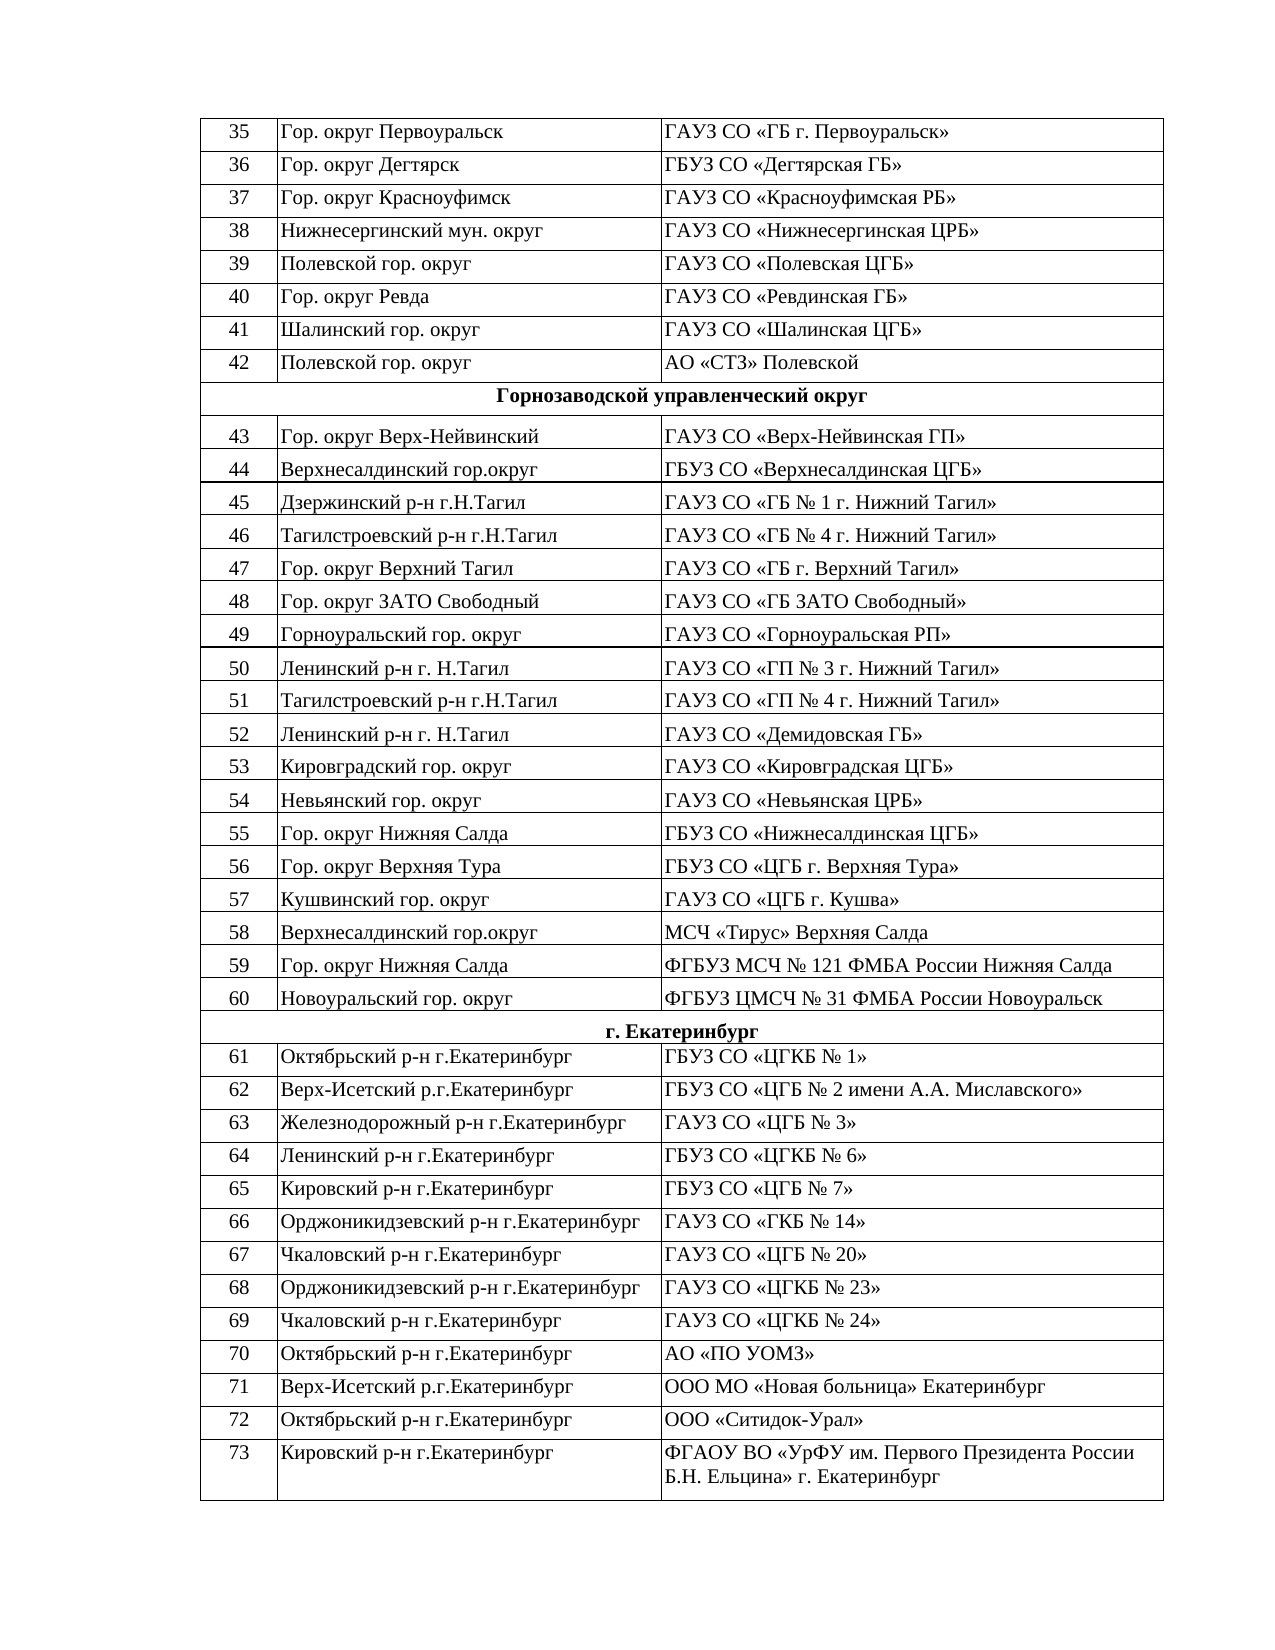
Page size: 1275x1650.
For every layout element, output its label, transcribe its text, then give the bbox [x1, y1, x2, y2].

table_cell Гор. округ Ревда [278, 284, 661, 316]
table_cell 43 [201, 416, 277, 448]
table_cell 51 [201, 681, 277, 712]
table_cell Кировградский гор. округ [278, 747, 661, 778]
table_cell 38 [201, 218, 277, 250]
table_cell ГБУЗ СО «ЦГКБ № 1» [662, 1044, 1163, 1076]
table_cell Орджоникидзевский р-н г.Екатеринбург [278, 1275, 661, 1307]
table_cell Гор. округ Красноуфимск [278, 185, 661, 217]
table_cell 62 [201, 1077, 277, 1109]
table_cell ФГБУЗ ЦМСЧ № 31 ФМБА России Новоуральск [662, 978, 1163, 1010]
table_cell Полевской гор. округ [278, 251, 661, 283]
table_cell Нижнесергинский мун. округ [278, 218, 661, 250]
table_cell Гор. округ Нижняя Салда [278, 945, 661, 977]
table_cell 56 [201, 846, 277, 878]
table_cell 61 [201, 1044, 277, 1076]
table_cell МСЧ «Тирус» Верхняя Салда [662, 912, 1163, 944]
table_cell Октябрьский р-н г.Екатеринбург [278, 1341, 661, 1373]
table_cell Новоуральский гор. округ [278, 978, 661, 1010]
table_cell 65 [201, 1176, 277, 1208]
table_cell ФГАОУ ВО «УрФУ им. Первого Президента России Б.Н. Ельцина» г. Екатеринбург [662, 1440, 1163, 1500]
table_cell ГБУЗ СО «ЦГБ № 2 имени А.А. Миславского» [662, 1077, 1163, 1109]
table_cell АО «СТЗ» Полевской [662, 350, 1163, 382]
table_cell ГАУЗ СО «Красноуфимская РБ» [662, 185, 1163, 217]
table_cell ГАУЗ СО «Демидовская ГБ» [662, 714, 1163, 746]
table_cell 71 [201, 1374, 277, 1406]
table_cell ГАУЗ СО «ГБ № 1 г. Нижний Тагил» [662, 483, 1163, 514]
table_cell Горнозаводской управленческий округ [201, 383, 1163, 415]
table_cell АО «ПО УОМЗ» [662, 1341, 1163, 1373]
table_cell Гор. округ Верхний Тагил [278, 549, 661, 580]
table_cell ГАУЗ СО «ГКБ № 14» [662, 1209, 1163, 1241]
table_cell ГАУЗ СО «ЦГБ № 3» [662, 1110, 1163, 1142]
table_cell 59 [201, 945, 277, 977]
table_cell ГАУЗ СО «ГБ ЗАТО Свободный» [662, 581, 1163, 613]
table_cell Гор. округ Верхняя Тура [278, 846, 661, 878]
table_cell ООО «Ситидок-Урал» [662, 1407, 1163, 1439]
table_cell ООО МО «Новая больница» Екатеринбург [662, 1374, 1163, 1406]
table_cell 54 [201, 780, 277, 812]
table_cell Ленинский р-н г. Н.Тагил [278, 714, 661, 746]
table_cell Дзержинский р-н г.Н.Тагил [278, 483, 661, 514]
table_cell Гор. округ Дегтярск [278, 152, 661, 184]
table_cell Невьянский гор. округ [278, 780, 661, 812]
table_cell Тагилстроевский р-н г.Н.Тагил [278, 515, 661, 547]
table_cell Железнодорожный р-н г.Екатеринбург [278, 1110, 661, 1142]
table_cell 66 [201, 1209, 277, 1241]
table_cell Шалинский гор. округ [278, 317, 661, 349]
table_cell ГАУЗ СО «ЦГКБ № 23» [662, 1275, 1163, 1307]
table_cell 37 [201, 185, 277, 217]
table_cell Полевской гор. округ [278, 350, 661, 382]
table_cell Гор. округ Нижняя Салда [278, 813, 661, 844]
table_cell 70 [201, 1341, 277, 1373]
table_cell 36 [201, 152, 277, 184]
table_cell 50 [201, 648, 277, 679]
table_cell 72 [201, 1407, 277, 1439]
table_cell ГБУЗ СО «Верхнесалдинская ЦГБ» [662, 449, 1163, 481]
table_cell 52 [201, 714, 277, 746]
table_cell ГБУЗ СО «Дегтярская ГБ» [662, 152, 1163, 184]
table_cell ГАУЗ СО «Ревдинская ГБ» [662, 284, 1163, 316]
table_cell Чкаловский р-н г.Екатеринбург [278, 1308, 661, 1340]
table_cell ГАУЗ СО «Невьянская ЦРБ» [662, 780, 1163, 812]
table_cell Кировский р-н г.Екатеринбург [278, 1440, 661, 1500]
table_cell Ленинский р-н г. Н.Тагил [278, 648, 661, 679]
table_cell ГАУЗ СО «ГБ № 4 г. Нижний Тагил» [662, 515, 1163, 547]
table_cell 39 [201, 251, 277, 283]
table_cell ГАУЗ СО «Горноуральская РП» [662, 615, 1163, 646]
table_cell 60 [201, 978, 277, 1010]
table_cell Горноуральский гор. округ [278, 615, 661, 646]
table_cell ГАУЗ СО «Полевская ЦГБ» [662, 251, 1163, 283]
table_cell 57 [201, 879, 277, 911]
table_cell 47 [201, 549, 277, 580]
table_cell Гор. округ ЗАТО Свободный [278, 581, 661, 613]
table_cell 67 [201, 1242, 277, 1274]
table_cell 53 [201, 747, 277, 778]
table_cell 49 [201, 615, 277, 646]
table_cell Ленинский р-н г.Екатеринбург [278, 1143, 661, 1175]
table_cell 35 [201, 119, 277, 151]
table_cell 40 [201, 284, 277, 316]
table_cell Чкаловский р-н г.Екатеринбург [278, 1242, 661, 1274]
table_cell ГАУЗ СО «Кировградская ЦГБ» [662, 747, 1163, 778]
table_cell 55 [201, 813, 277, 844]
table_cell ФГБУЗ МСЧ № 121 ФМБА России Нижняя Салда [662, 945, 1163, 977]
table_cell Октябрьский р-н г.Екатеринбург [278, 1407, 661, 1439]
table_cell ГАУЗ СО «ГБ г. Верхний Тагил» [662, 549, 1163, 580]
table_cell Верх-Исетский р.г.Екатеринбург [278, 1077, 661, 1109]
table_cell 48 [201, 581, 277, 613]
table_cell 41 [201, 317, 277, 349]
table_cell Верхнесалдинский гор.округ [278, 912, 661, 944]
table_cell ГАУЗ СО «ЦГКБ № 24» [662, 1308, 1163, 1340]
table_cell ГБУЗ СО «ЦГБ № 7» [662, 1176, 1163, 1208]
table_cell ГБУЗ СО «Нижнесалдинская ЦГБ» [662, 813, 1163, 844]
table_cell Кировский р-н г.Екатеринбург [278, 1176, 661, 1208]
table_cell г. Екатеринбург [201, 1011, 1163, 1043]
table_cell Гор. округ Первоуральск [278, 119, 661, 151]
table_cell ГБУЗ СО «ЦГБ г. Верхняя Тура» [662, 846, 1163, 878]
table_cell Орджоникидзевский р-н г.Екатеринбург [278, 1209, 661, 1241]
table_cell ГАУЗ СО «Нижнесергинская ЦРБ» [662, 218, 1163, 250]
table_cell ГБУЗ СО «ЦГКБ № 6» [662, 1143, 1163, 1175]
table_cell 42 [201, 350, 277, 382]
table_cell 63 [201, 1110, 277, 1142]
table_cell 45 [201, 483, 277, 514]
table_cell Верх-Исетский р.г.Екатеринбург [278, 1374, 661, 1406]
table_cell 46 [201, 515, 277, 547]
table_cell 69 [201, 1308, 277, 1340]
table_cell ГАУЗ СО «ГП № 3 г. Нижний Тагил» [662, 648, 1163, 679]
table_cell ГАУЗ СО «ЦГБ № 20» [662, 1242, 1163, 1274]
table_cell Верхнесалдинский гор.округ [278, 449, 661, 481]
table_cell 64 [201, 1143, 277, 1175]
table_cell ГАУЗ СО «ЦГБ г. Кушва» [662, 879, 1163, 911]
table_cell 73 [201, 1440, 277, 1500]
table_cell ГАУЗ СО «Шалинская ЦГБ» [662, 317, 1163, 349]
table_cell ГАУЗ СО «ГП № 4 г. Нижний Тагил» [662, 681, 1163, 712]
table_cell Кушвинский гор. округ [278, 879, 661, 911]
table_cell Тагилстроевский р-н г.Н.Тагил [278, 681, 661, 712]
table_cell Октябрьский р-н г.Екатеринбург [278, 1044, 661, 1076]
table_cell ГАУЗ СО «ГБ г. Первоуральск» [662, 119, 1163, 151]
table_cell 68 [201, 1275, 277, 1307]
table_cell Гор. округ Верх-Нейвинский [278, 416, 661, 448]
table_cell ГАУЗ СО «Верх-Нейвинская ГП» [662, 416, 1163, 448]
table_cell 44 [201, 449, 277, 481]
table_cell 58 [201, 912, 277, 944]
